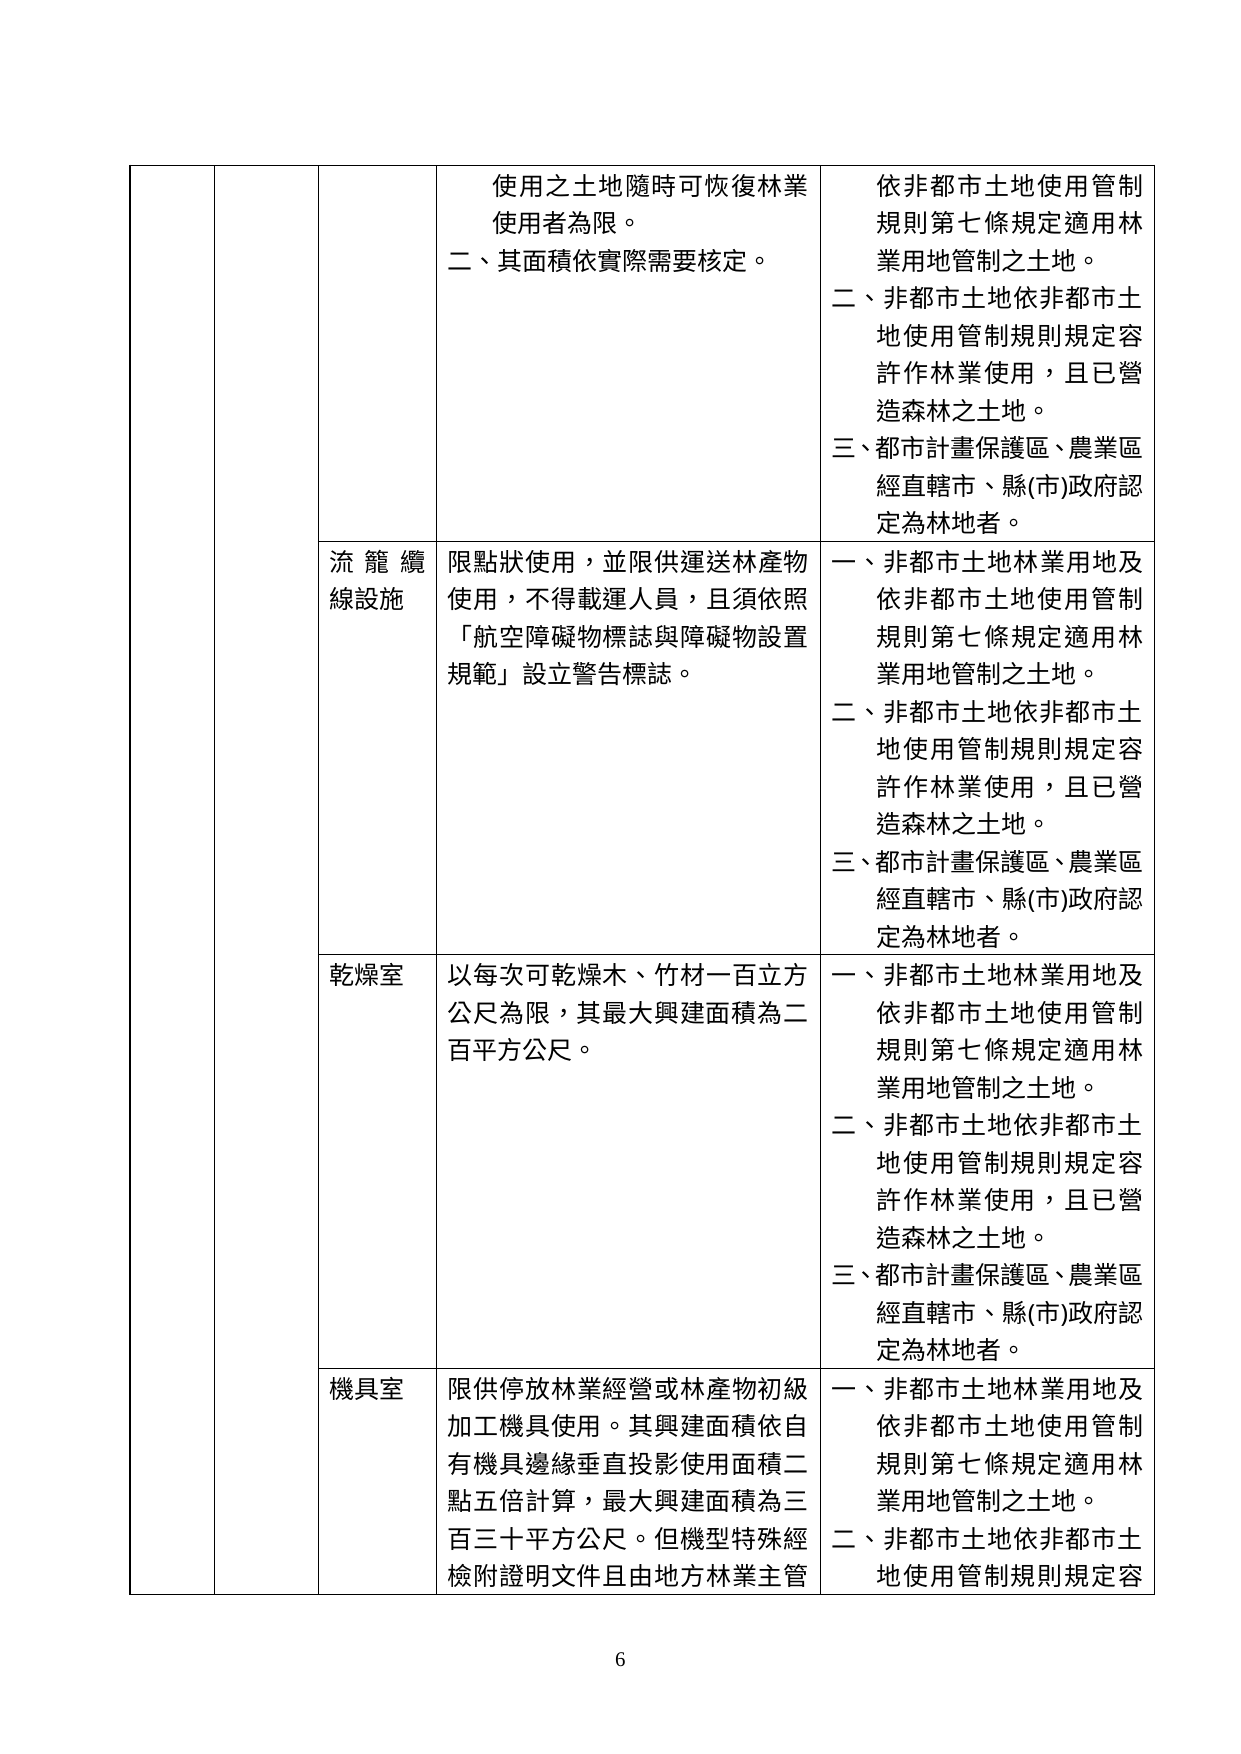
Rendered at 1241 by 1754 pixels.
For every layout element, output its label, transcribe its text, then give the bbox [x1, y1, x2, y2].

table_cell 以每次可乾燥木、竹材一百立方公尺為限，其最大興建面積為二百平方公尺。 [437, 955, 820, 1368]
table_cell 機具室 [319, 1369, 436, 1594]
table_cell 限點狀使用，並限供運送林產物使用，不得載運人員，且須依照「航空障礙物標誌與障礙物設置規範」設立警告標誌。 [437, 542, 820, 954]
table_cell 一、非都市土地林業用地及依非都市土地使用管制規則第七條規定適用林業用地管制之土地。 二、非都市土地依非都市土地使用管制規則規定容許作林業使用，且已營造森林之土地。 三、都市計畫保護區、農業區經直轄市、縣(市)政府認定為林地者。 [821, 955, 1154, 1368]
table_cell [319, 166, 436, 541]
table_cell 乾燥室 [319, 955, 436, 1368]
table_cell 限供停放林業經營或林產物初級加工機具使用。其興建面積依自有機具邊緣垂直投影使用面積二點五倍計算，最大興建面積為三百三十平方公尺。但機型特殊經檢附證明文件且由地方林業主管 [437, 1369, 820, 1594]
table_cell 流籠纜線設施 [319, 542, 436, 954]
table_cell 一、非都市土地林業用地及依非都市土地使用管制規則第七條規定適用林業用地管制之土地。 二、非都市土地依非都市土地使用管制規則規定容許作林業使用，且已營造森林之土地。 三、都市計畫保護區、農業區經直轄市、縣(市)政府認定為林地者。 [821, 542, 1154, 954]
table_cell [215, 166, 318, 1594]
table_cell 使用之土地隨時可恢復林業使用者為限。 二、其面積依實際需要核定。 [437, 166, 820, 541]
table_cell 依非都市土地使用管制規則第七條規定適用林業用地管制之土地。 二、非都市土地依非都市土地使用管制規則規定容許作林業使用，且已營造森林之土地。 三、都市計畫保護區、農業區經直轄市、縣(市)政府認定為林地者。 [821, 166, 1154, 541]
table_cell 一、非都市土地林業用地及依非都市土地使用管制規則第七條規定適用林業用地管制之土地。 二、非都市土地依非都市土地使用管制規則規定容 [821, 1369, 1154, 1594]
table_cell [131, 166, 214, 1594]
